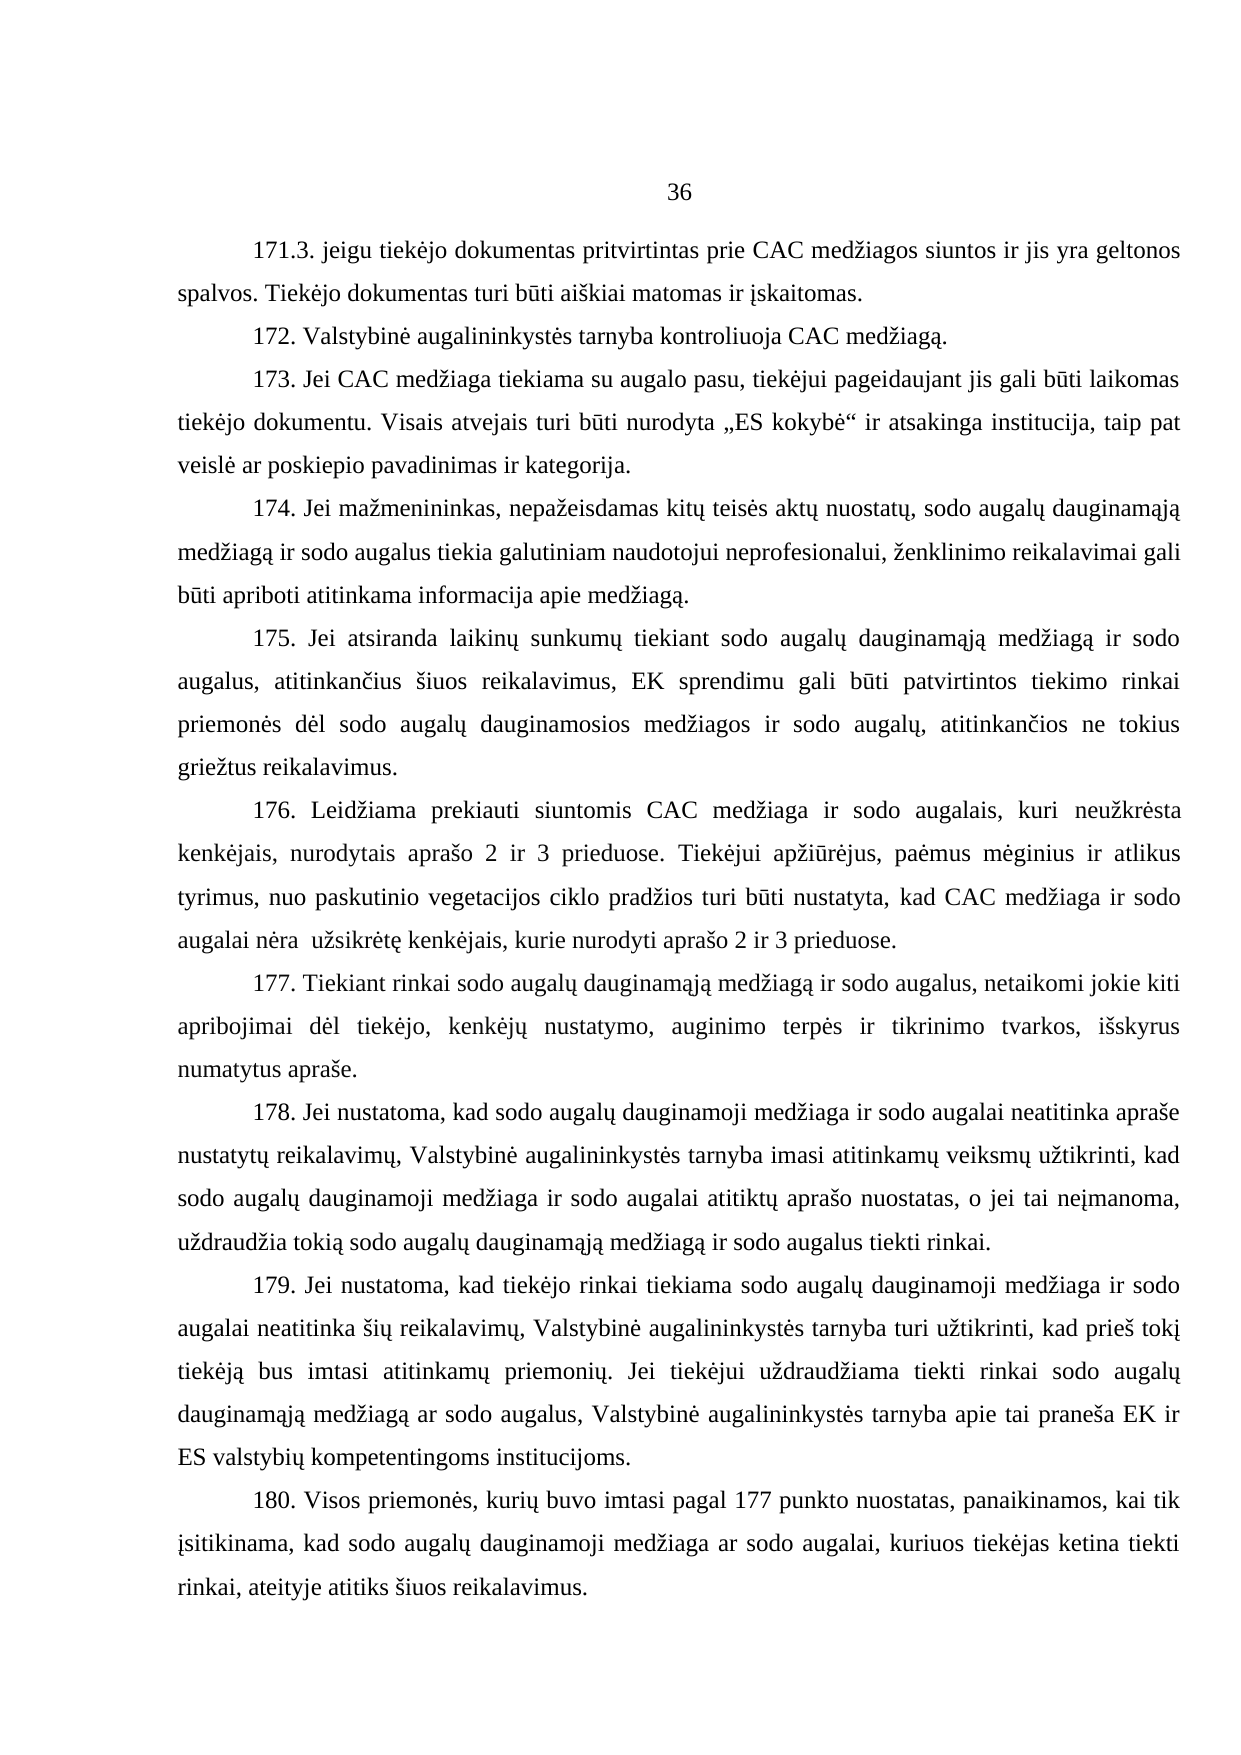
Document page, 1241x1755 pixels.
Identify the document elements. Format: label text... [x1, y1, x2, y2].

text 171.3. jeigu tiekėjo dokumentas pritvirtintas prie CAC medžiagos siuntos ir jis yra geltonos spalvos. Tiekėjo dokumentas turi būti aiškiai matomas ir įskaitomas. [177, 235, 1181, 307]
text 173. Jei CAC medžiaga tiekiama su augalo pasu, tiekėjui pageidaujant jis gali būti laikomas tiekėjo dokumentu. Visais atvejais turi būti nurodyta „ES kokybė“ ir atsakinga institucija, taip pat veislė ar poskiepio pavadinimas ir kategorija. [177, 364, 1181, 479]
text 178. Jei nustatoma, kad sodo augalų dauginamoji medžiaga ir sodo augalai neatitinka apraše nustatytų reikalavimų, Valstybinė augalininkystės tarnyba imasi atitinkamų veiksmų užtikrinti, kad sodo augalų dauginamoji medžiaga ir sodo augalai atitiktų aprašo nuostatas, o jei tai neįmanoma, uždraudžia tokią sodo augalų dauginamąją medžiagą ir sodo augalus tiekti rinkai. [177, 1097, 1181, 1255]
text 175. Jei atsiranda laikinų sunkumų tiekiant sodo augalų dauginamąją medžiagą ir sodo augalus, atitinkančius šiuos reikalavimus, EK sprendimu gali būti patvirtintos tiekimo rinkai priemonės dėl sodo augalų dauginamosios medžiagos ir sodo augalų, atitinkančios ne tokius griežtus reikalavimus. [177, 623, 1181, 781]
text 174. Jei mažmenininkas, nepažeisdamas kitų teisės aktų nuostatų, sodo augalų dauginamąją medžiagą ir sodo augalus tiekia galutiniam naudotojui neprofesionalui, ženklinimo reikalavimai gali būti apriboti atitinkama informacija apie medžiagą. [177, 493, 1181, 608]
text 177. Tiekiant rinkai sodo augalų dauginamąją medžiagą ir sodo augalus, netaikomi jokie kiti apribojimai dėl tiekėjo, kenkėjų nustatymo, auginimo terpės ir tikrinimo tvarkos, išskyrus numatytus apraše. [177, 968, 1181, 1083]
text 179. Jei nustatoma, kad tiekėjo rinkai tiekiama sodo augalų dauginamoji medžiaga ir sodo augalai neatitinka šių reikalavimų, Valstybinė augalininkystės tarnyba turi užtikrinti, kad prieš tokį tiekėją bus imtasi atitinkamų priemonių. Jei tiekėjui uždraudžiama tiekti rinkai sodo augalų dauginamąją medžiagą ar sodo augalus, Valstybinė augalininkystės tarnyba apie tai praneša EK ir ES valstybių kompetentingoms institucijoms. [177, 1270, 1181, 1471]
text 172. Valstybinė augalininkystės tarnyba kontroliuoja CAC medžiagą. [177, 321, 1181, 350]
text 176. Leidžiama prekiauti siuntomis CAC medžiaga ir sodo augalais, kuri neužkrėsta kenkėjais, nurodytais aprašo 2 ir 3 prieduose. Tiekėjui apžiūrėjus, paėmus mėginius ir atlikus tyrimus, nuo paskutinio vegetacijos ciklo pradžios turi būti nustatyta, kad CAC medžiaga ir sodo augalai nėra užsikrėtę kenkėjais, kurie nurodyti aprašo 2 ir 3 prieduose. [177, 795, 1181, 953]
text 180. Visos priemonės, kurių buvo imtasi pagal 177 punkto nuostatas, panaikinamos, kai tik įsitikinama, kad sodo augalų dauginamoji medžiaga ar sodo augalai, kuriuos tiekėjas ketina tiekti rinkai, ateityje atitiks šiuos reikalavimus. [177, 1485, 1181, 1600]
